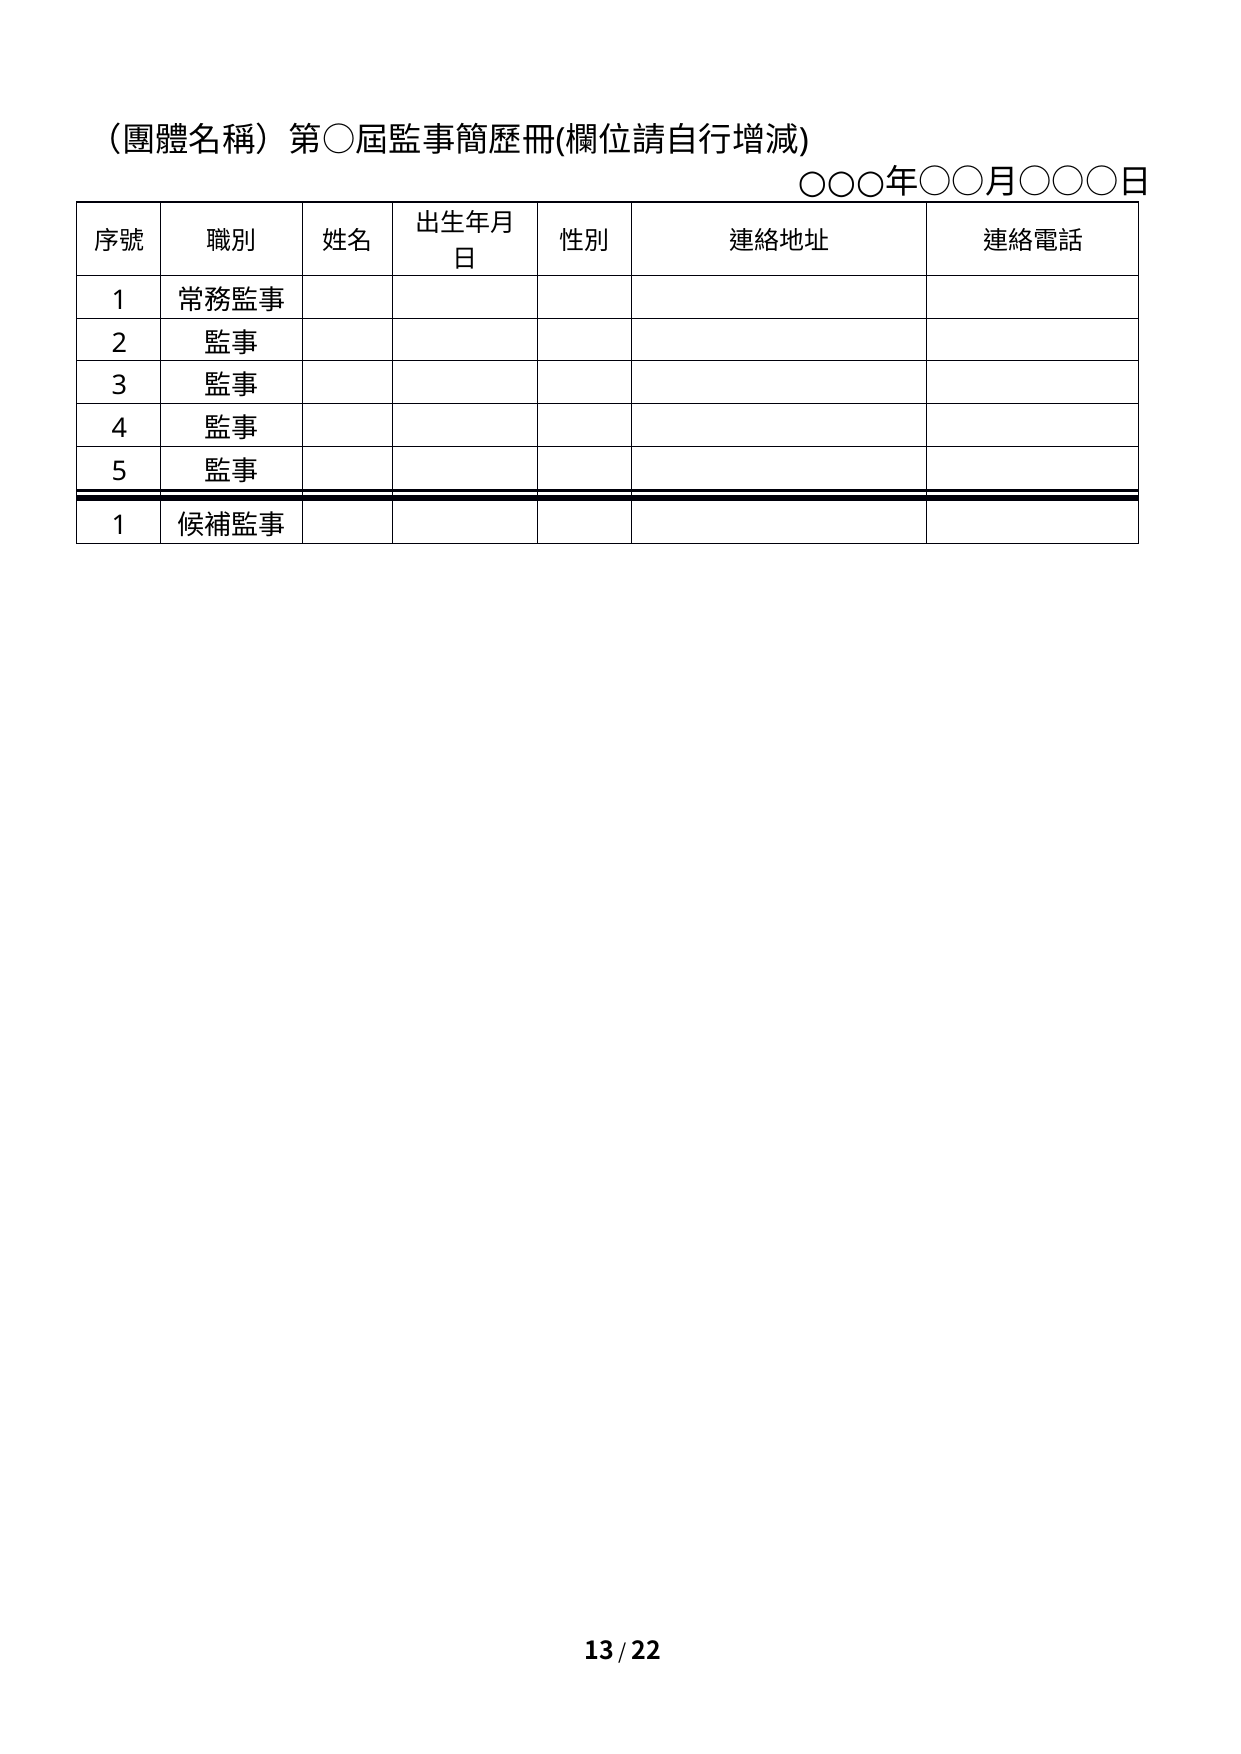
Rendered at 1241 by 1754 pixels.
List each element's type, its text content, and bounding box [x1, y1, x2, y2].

table_cell [303, 501, 392, 543]
table_cell [303, 319, 392, 360]
table_cell [303, 404, 392, 446]
table_cell [632, 319, 926, 360]
table_cell [632, 501, 926, 543]
table_cell [927, 501, 1138, 543]
table_cell [538, 276, 631, 318]
table_cell [927, 361, 1138, 403]
table_cell [632, 361, 926, 403]
table_cell [393, 501, 537, 543]
table_cell 監事 [161, 361, 302, 403]
table_cell [927, 319, 1138, 360]
table_cell [538, 319, 631, 360]
table_cell [632, 404, 926, 446]
table_cell 5 [77, 447, 160, 488]
table_cell [538, 447, 631, 488]
table_cell [538, 361, 631, 403]
table_cell 監事 [161, 319, 302, 360]
table_cell [393, 276, 537, 318]
table_header 姓名 [303, 203, 392, 275]
table_cell [393, 404, 537, 446]
table_cell [927, 404, 1138, 446]
table_cell 候補監事 [161, 501, 302, 543]
table_header 出生年月日 [393, 203, 537, 275]
table_cell [927, 276, 1138, 318]
table_cell [393, 319, 537, 360]
table_cell 1 [77, 501, 160, 543]
table_cell [303, 447, 392, 488]
table_header 連絡地址 [632, 203, 926, 275]
table_cell [632, 447, 926, 488]
table_cell [393, 447, 537, 488]
table_header 連絡電話 [927, 203, 1138, 275]
table_cell [927, 447, 1138, 488]
table_header 序號 [77, 203, 160, 275]
table_cell 1 [77, 276, 160, 318]
table_cell 常務監事 [161, 276, 302, 318]
table_cell [303, 276, 392, 318]
table_cell 3 [77, 361, 160, 403]
text （團體名稱）第○屆監事簡歷冊(欄位請自行增減) [89, 118, 1152, 160]
table_header 性別 [538, 203, 631, 275]
table_cell [632, 276, 926, 318]
table_cell 4 [77, 404, 160, 446]
table_cell 監事 [161, 447, 302, 488]
table_cell [303, 361, 392, 403]
table_cell [538, 501, 631, 543]
table_cell [538, 404, 631, 446]
table_header 職別 [161, 203, 302, 275]
table_cell 監事 [161, 404, 302, 446]
text ○○○年○○月○○○日 [89, 160, 1152, 201]
table_cell [393, 361, 537, 403]
table_cell 2 [77, 319, 160, 360]
